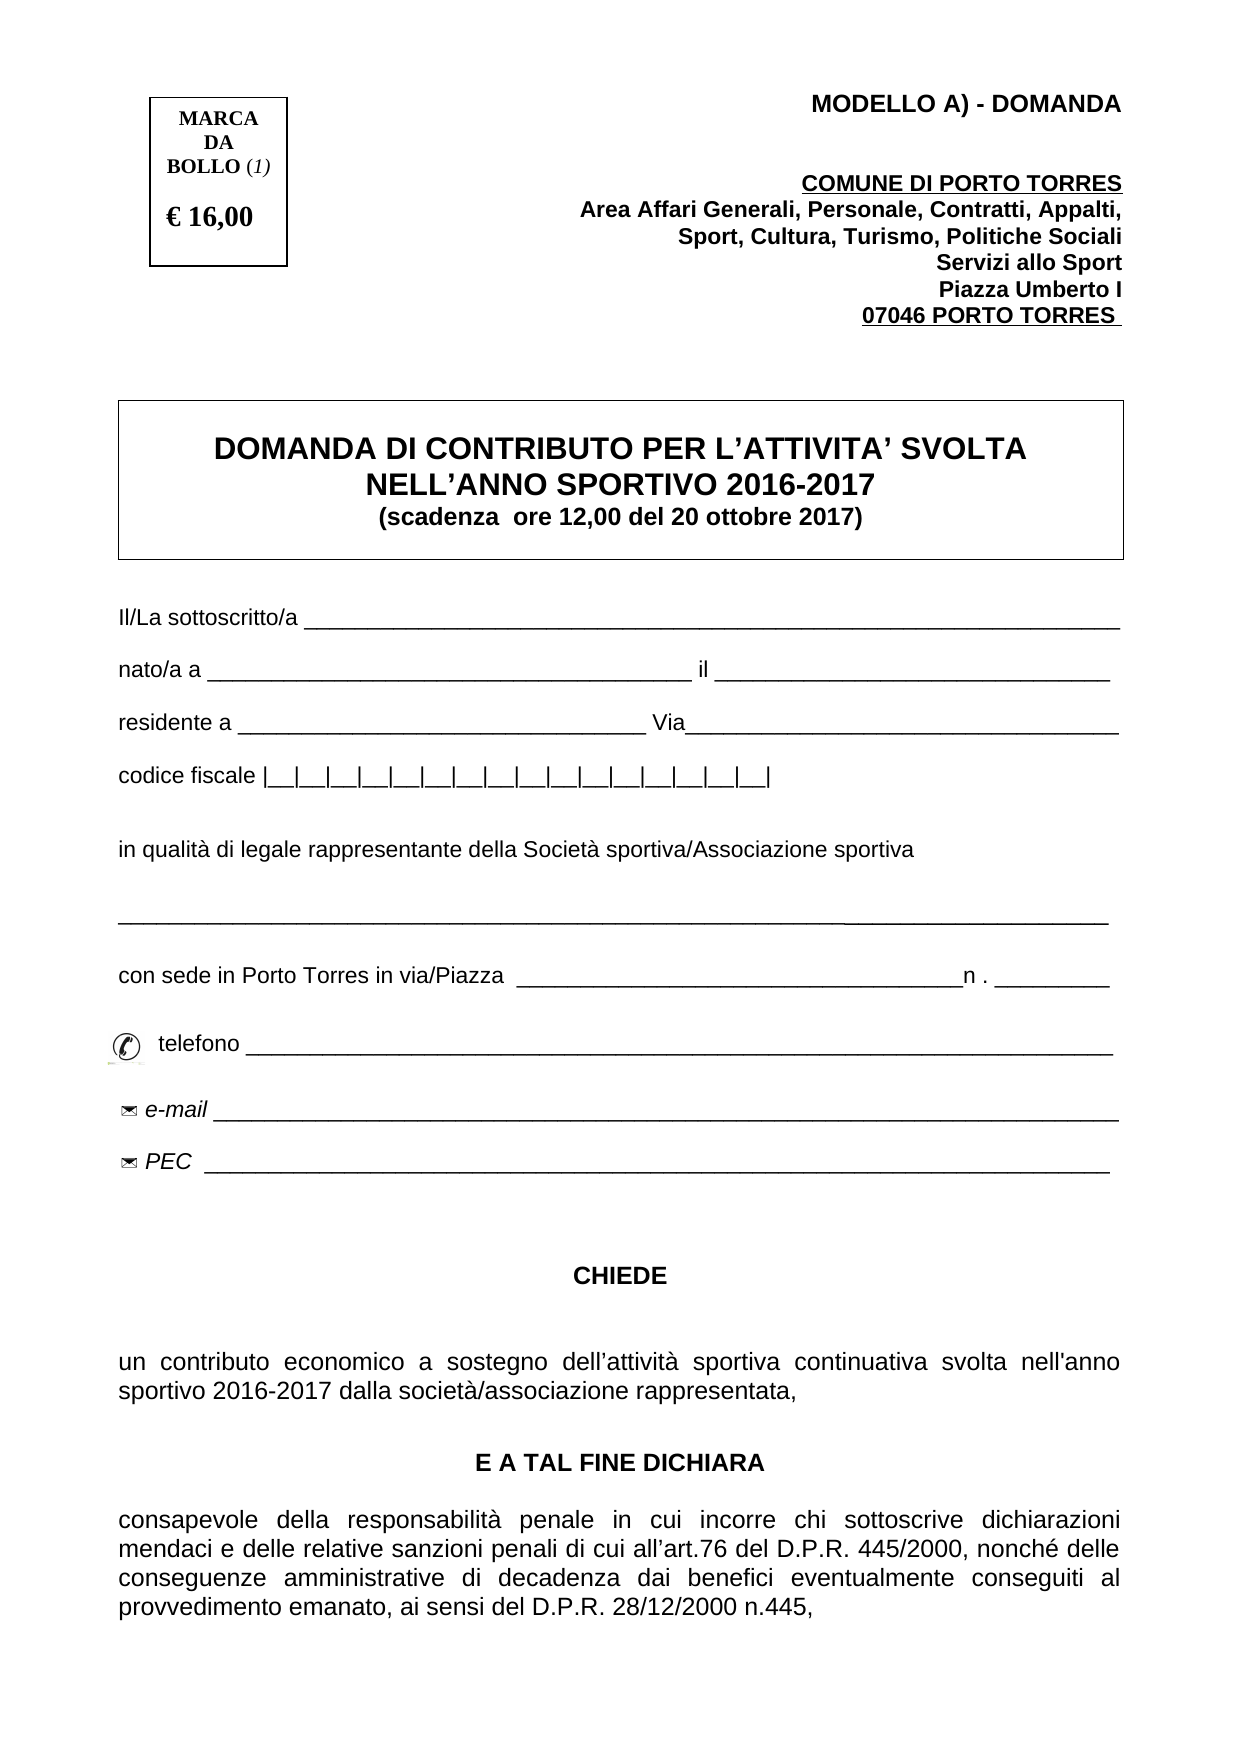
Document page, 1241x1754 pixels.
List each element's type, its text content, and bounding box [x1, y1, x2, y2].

text E A TAL FINE DICHIARA [118, 1448, 1122, 1477]
text Piazza Umberto I [118, 276, 1122, 302]
subtitle MARCA DA [166, 106, 271, 154]
text con sede in Porto Torres in via/Piazza ___________________________________n . _________ [118, 962, 1122, 988]
text Il/La sottoscritto/a ________________________________________________________________ [118, 603, 1122, 630]
text CHIEDE [118, 1261, 1122, 1290]
text residente a ________________________________ Via__________________________________ [118, 709, 1122, 735]
text telefono ____________________________________________________________________ [94, 1030, 1122, 1056]
text Area Affari Generali, Personale, Contratti, Appalti, [288, 196, 1122, 223]
text COMUNE DI PORTO TORRES [288, 170, 1122, 196]
table_header DOMANDA DI CONTRIBUTO PER L’ATTIVITA’ SVOLTA NELL’ANNO SPORTIVO 2016-2017 (scadenza ore 12,00 del 20 ottobre 2017) [119, 401, 1123, 559]
text ____________________________________________________________________________ [118, 897, 1122, 926]
text BOLLO (1) [166, 154, 271, 178]
text 07046 PORTO TORRES [118, 302, 1122, 328]
text  e-mail _______________________________________________________________________ [88, 1096, 1121, 1122]
subtitle € 16,00 [166, 199, 279, 233]
text un contributo economico a sostegno dell’attività sportiva continuativa svolta nell'anno sportivo 2016-2017 dalla società/associazione rappresentata, [118, 1347, 1122, 1405]
text consapevole della responsabilità penale in cui incorre chi sottoscrive dichiarazioni mendaci e delle relative sanzioni penali di cui all’art.76 del D.P.R. 445/2000, nonché delle conseguenze amministrative di decadenza dai benefici eventualmente conseguiti al provvedimento emanato, ai sensi del D.P.R. 28/12/2000 n.445, [118, 1505, 1122, 1620]
text in qualità di legale rappresentante della Società sportiva/Associazione sportiva [118, 836, 1122, 862]
picture [107, 1031, 146, 1065]
text Sport, Cultura, Turismo, Politiche Sociali [288, 223, 1122, 249]
text codice fiscale |__|__|__|__|__|__|__|__|__|__|__|__|__|__|__|__| [118, 762, 1181, 788]
text Servizi allo Sport [118, 249, 1122, 276]
text  PEC _______________________________________________________________________ [88, 1148, 1121, 1175]
text nato/a a ______________________________________ il _______________________________ [118, 656, 1122, 682]
text [118, 170, 149, 196]
text MODELLO A) - DOMANDA [118, 89, 1122, 117]
